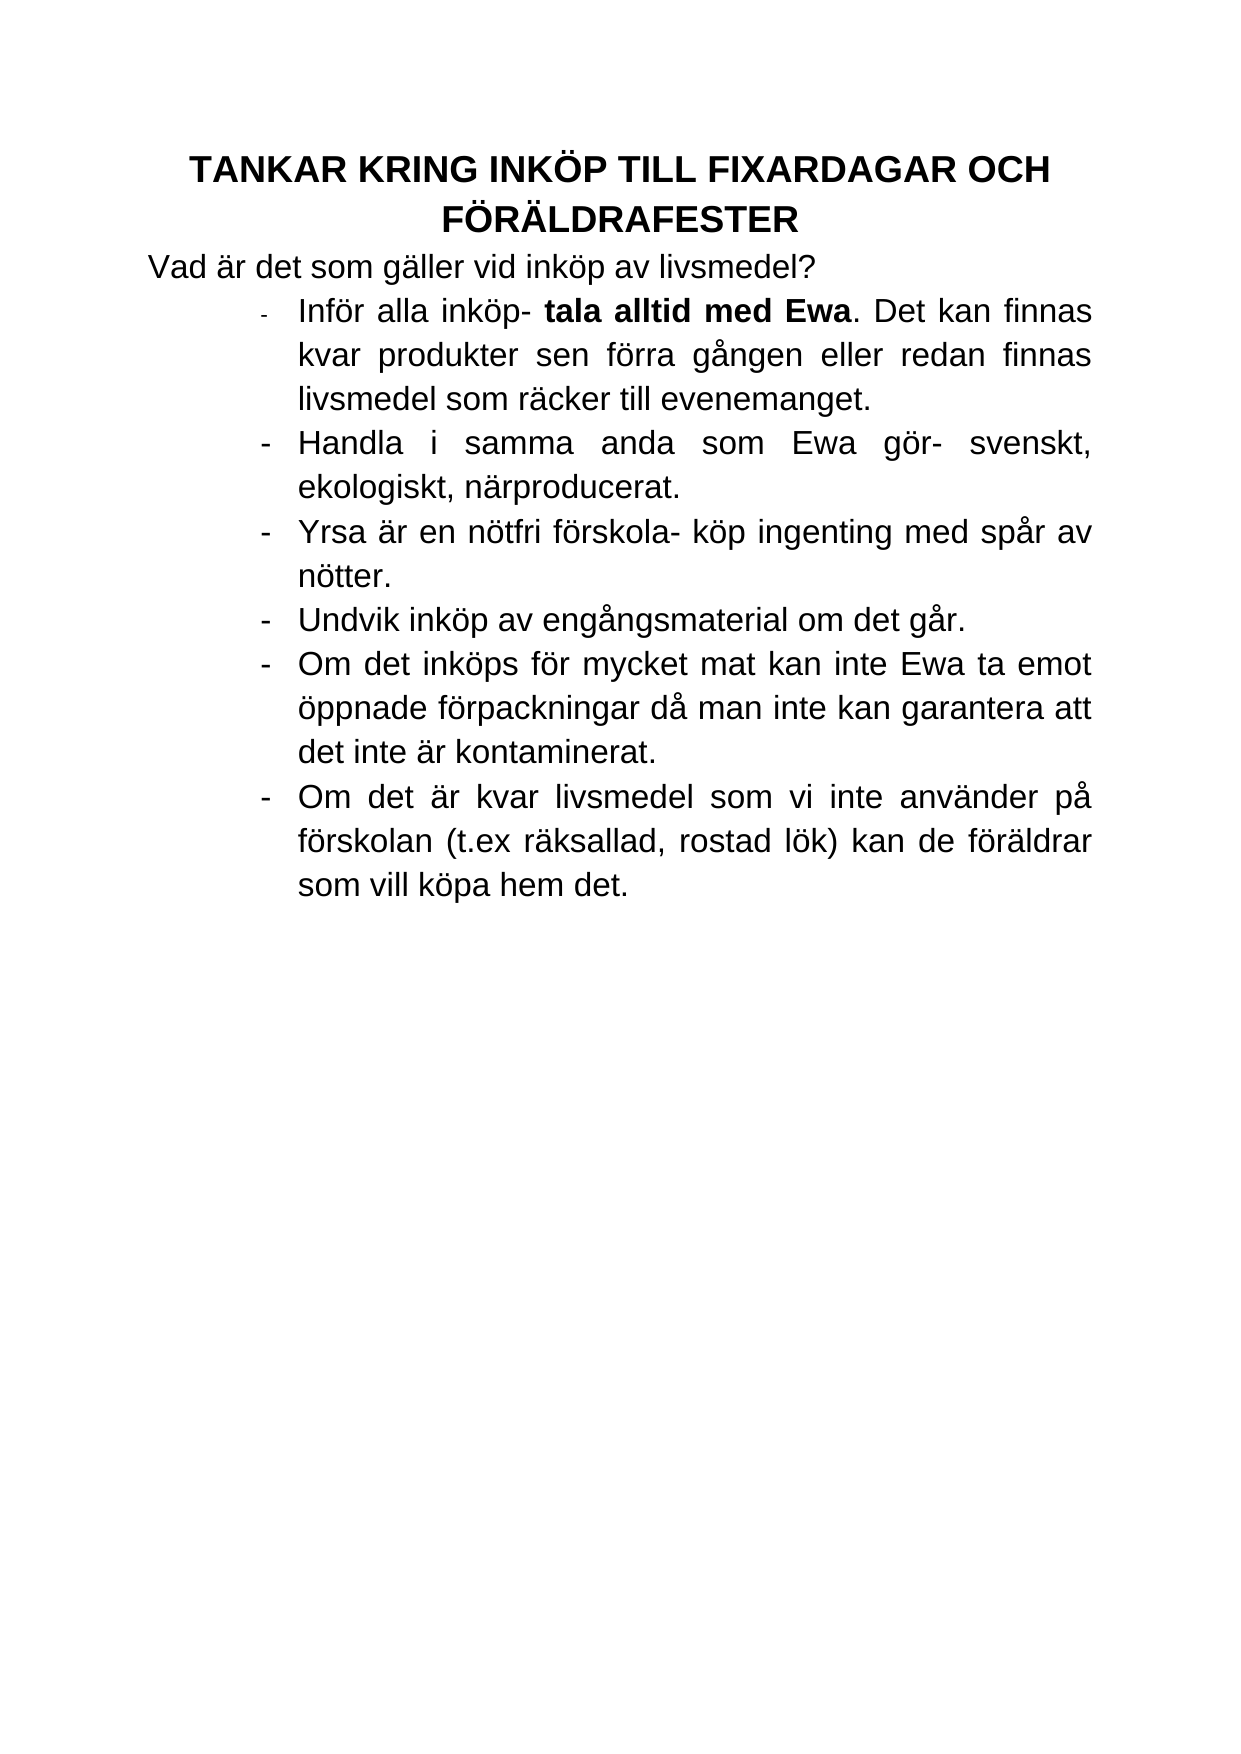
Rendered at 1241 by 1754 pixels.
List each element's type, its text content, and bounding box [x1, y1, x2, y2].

list Om det är kvar livsmedel som vi inte använder på förskolan (t.ex räksallad, rostad lök) kan de föräldrar som vill köpa hem det. [260, 777, 1093, 903]
list Undvik inköp av engångsmaterial om det går. [260, 600, 1093, 638]
text TANKAR KRING INKÖP TILL FIXARDAGAR OCH FÖRÄLDRAFESTER [148, 148, 1093, 240]
list Om det inköps för mycket mat kan inte Ewa ta emot öppnade förpackningar då man inte kan garantera att det inte är kontaminerat. [260, 644, 1093, 771]
text Vad är det som gäller vid inköp av livsmedel? [148, 247, 1093, 285]
list Inför alla inköp- tala alltid med Ewa. Det kan finnas kvar produkter sen förra gången eller redan finnas livsmedel som räcker till evenemanget. [260, 291, 1093, 418]
list Yrsa är en nötfri förskola- köp ingenting med spår av nötter. [260, 512, 1093, 594]
list Handla i samma anda som Ewa gör- svenskt, ekologiskt, närproducerat. [260, 423, 1093, 506]
